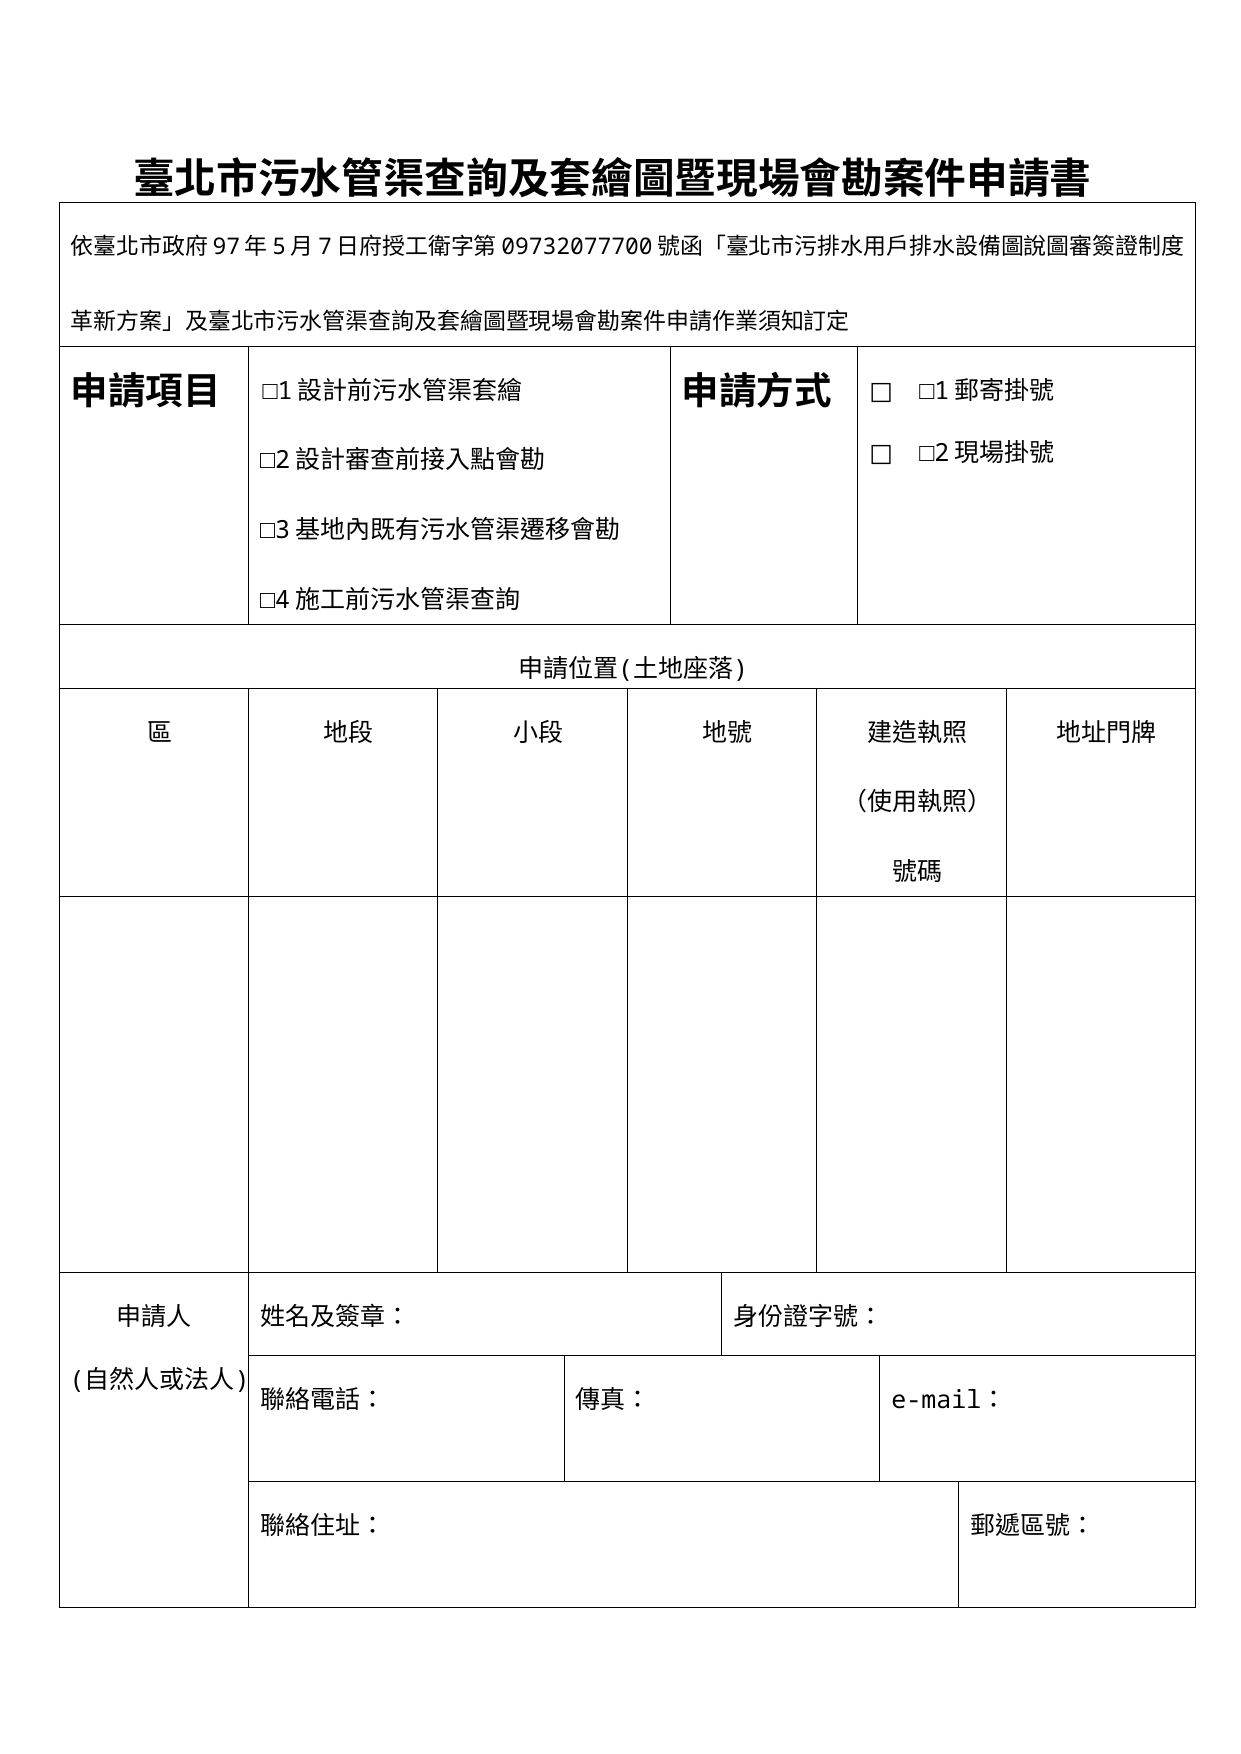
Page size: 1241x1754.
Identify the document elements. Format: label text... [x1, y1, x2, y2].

table_cell 身份證字號： [722, 1273, 1195, 1355]
table_cell [60, 897, 248, 1272]
table_cell 地段 [249, 689, 437, 896]
table_cell 區 [60, 689, 248, 896]
table_cell 地址門牌 [1007, 689, 1195, 896]
table_cell [628, 897, 816, 1272]
table_cell [249, 897, 437, 1272]
table_cell 郵遞區號： [959, 1482, 1195, 1607]
table_cell 申請方式 [671, 347, 857, 624]
table_header 臺北市污水管渠查詢及套繪圖暨現場會勘案件申請書 [59, 127, 1195, 202]
table_cell 聯絡電話： [249, 1356, 564, 1481]
table_cell [438, 897, 627, 1272]
table_cell 申請人 (自然人或法人) [60, 1273, 248, 1607]
table_cell 聯絡住址： [249, 1482, 958, 1607]
table_cell 傳真： [565, 1356, 879, 1481]
table_cell [817, 897, 1006, 1272]
table_cell □1郵寄掛號 □2現場掛號 [858, 347, 1195, 624]
table_cell e-mail： [880, 1356, 1195, 1481]
table_cell 申請項目 [60, 347, 248, 624]
table_cell 申請位置(土地座落) [60, 625, 1195, 688]
table_cell 小段 [438, 689, 627, 896]
table_cell □1設計前污水管渠套繪 □2設計審查前接入點會勘 □3基地內既有污水管渠遷移會勘 □4施工前污水管渠查詢 [249, 347, 670, 624]
table_cell 地號 [628, 689, 816, 896]
table_cell 依臺北市政府97年5月7日府授工衛字第09732077700號函「臺北市污排水用戶排水設備圖說圖審簽證制度革新方案」及臺北市污水管渠查詢及套繪圖暨現場會勘案件申請作業須知訂定 [60, 203, 1195, 346]
table_cell [1007, 897, 1195, 1272]
table_cell 建造執照 （使用執照） 號碼 [817, 689, 1006, 896]
table_cell 姓名及簽章： [249, 1273, 721, 1355]
